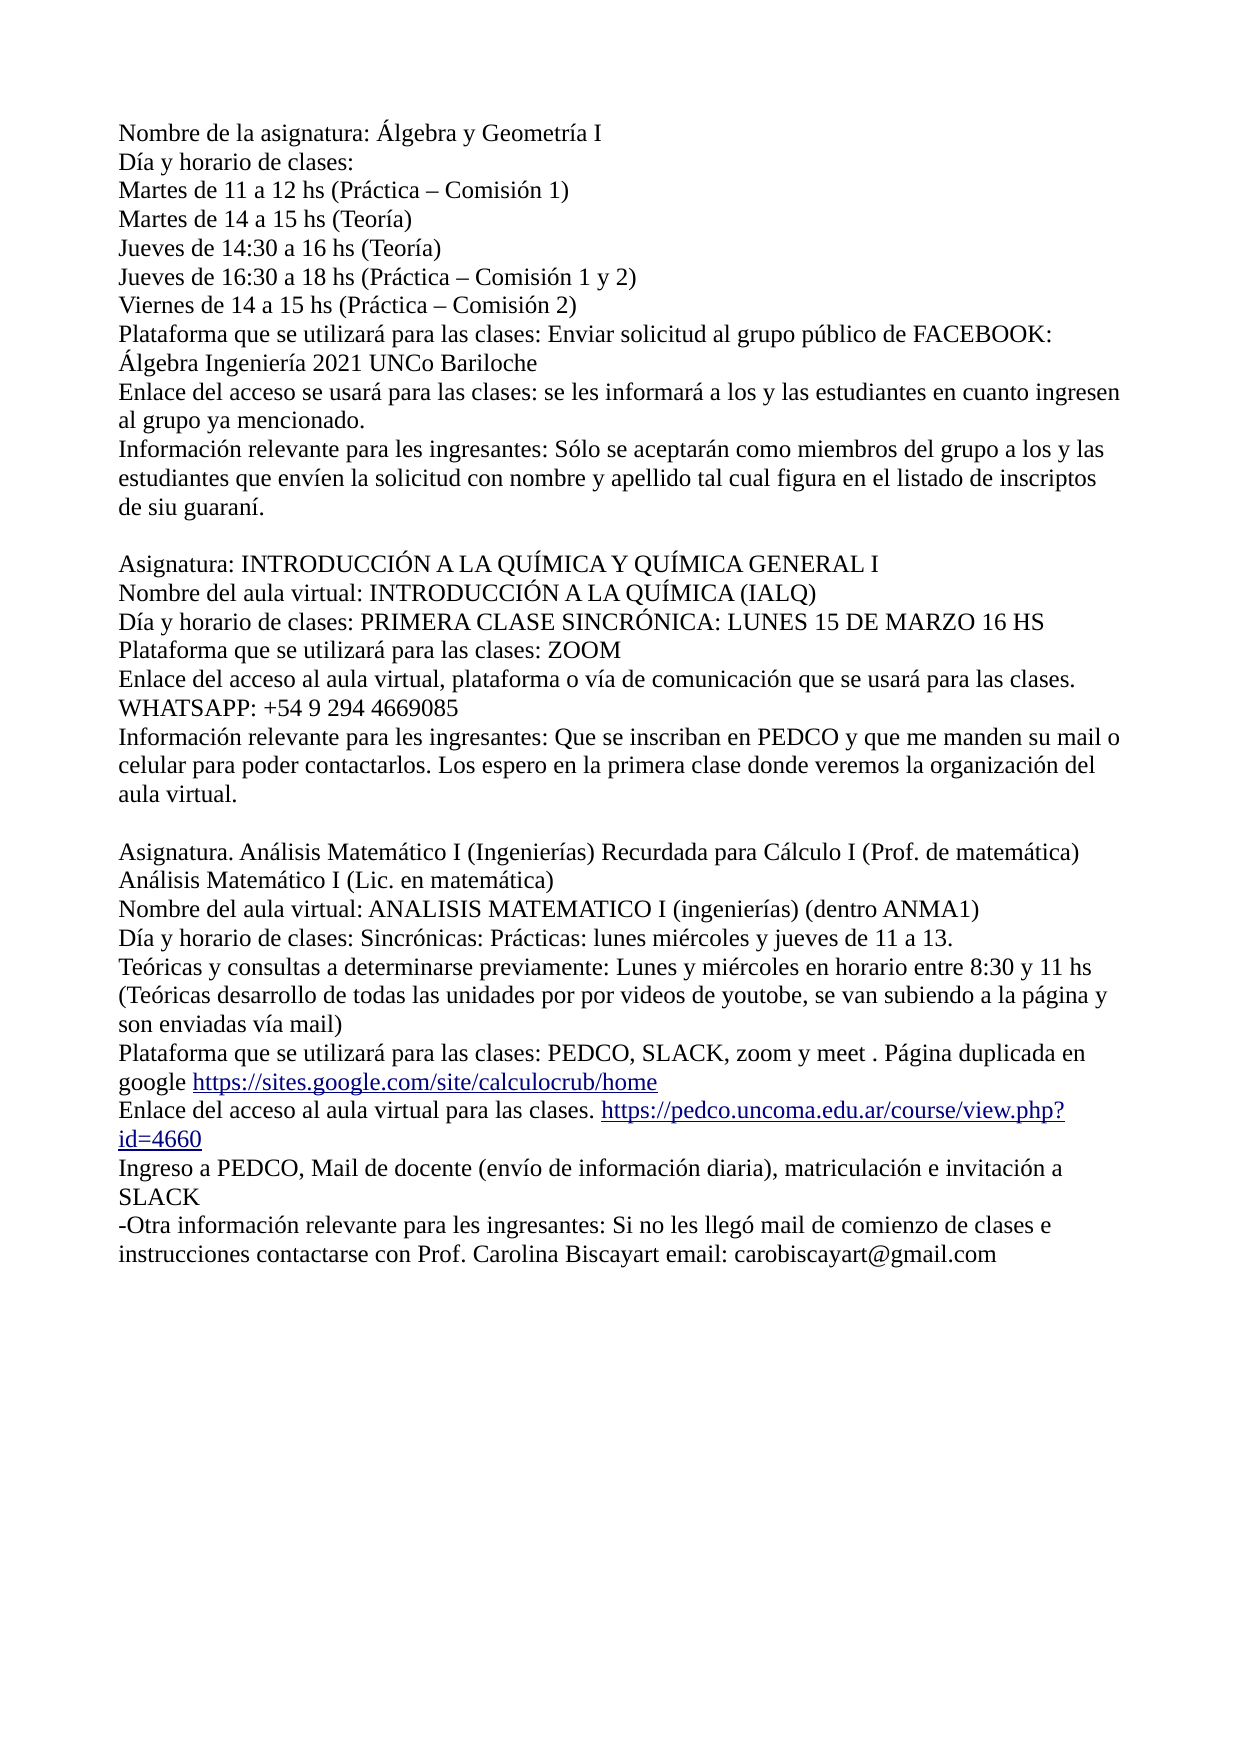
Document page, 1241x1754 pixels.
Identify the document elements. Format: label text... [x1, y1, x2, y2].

text Información relevante para les ingresantes: Que se inscriban en PEDCO y que me manden su mail o celular para poder contactarlos. Los espero en la primera clase donde veremos la organización del aula virtual. [118, 722, 1122, 808]
text Enlace del acceso se usará para las clases: se les informará a los y las estudiantes en cuanto ingresen al grupo ya mencionado. [118, 377, 1122, 434]
text Plataforma que se utilizará para las clases: Enviar solicitud al grupo público de FACEBOOK: Álgebra Ingeniería 2021 UNCo Bariloche [118, 319, 1122, 377]
text WHATSAPP: +54 9 294 4669085 [118, 693, 1122, 722]
text Nombre del aula virtual: ANALISIS MATEMATICO I (ingenierías) (dentro ANMA1) [118, 894, 1122, 923]
text Martes de 14 a 15 hs (Teoría) [118, 204, 1122, 233]
text -Otra información relevante para les ingresantes: Si no les llegó mail de comienzo de clases e instrucciones contactarse con Prof. Carolina Biscayart email: carobiscayart@gmail.com [118, 1211, 1122, 1268]
text Enlace del acceso al aula virtual, plataforma o vía de comunicación que se usará para las clases. [118, 664, 1122, 693]
text Nombre de la asignatura: Álgebra y Geometría I [118, 118, 1122, 147]
text Plataforma que se utilizará para las clases: ZOOM [118, 636, 1122, 664]
text Día y horario de clases: Sincrónicas: Prácticas: lunes miércoles y jueves de 11 a 13. [118, 923, 1122, 952]
text Enlace del acceso al aula virtual para las clases. https://pedco.uncoma.edu.ar/course/view.php?id=4660 [118, 1096, 1122, 1153]
text Viernes de 14 a 15 hs (Práctica – Comisión 2) [118, 291, 1122, 319]
text Ingreso a PEDCO, Mail de docente (envío de información diaria), matriculación e invitación a SLACK [118, 1153, 1122, 1211]
text Análisis Matemático I (Lic. en matemática) [118, 866, 1122, 894]
text Plataforma que se utilizará para las clases: PEDCO, SLACK, zoom y meet . Página duplicada en google https://sites.google.com/site/calculocrub/home [118, 1038, 1122, 1096]
text Día y horario de clases: PRIMERA CLASE SINCRÓNICA: LUNES 15 DE MARZO 16 HS [118, 607, 1122, 636]
text Jueves de 16:30 a 18 hs (Práctica – Comisión 1 y 2) [118, 262, 1122, 291]
text Asignatura: INTRODUCCIÓN A LA QUÍMICA Y QUÍMICA GENERAL I [118, 549, 1122, 578]
text Día y horario de clases: [118, 147, 1122, 176]
text Información relevante para les ingresantes: Sólo se aceptarán como miembros del grupo a los y las estudiantes que envíen la solicitud con nombre y apellido tal cual figura en el listado de inscriptos de siu guaraní. [118, 434, 1122, 521]
text Jueves de 14:30 a 16 hs (Teoría) [118, 233, 1122, 262]
text Nombre del aula virtual: INTRODUCCIÓN A LA QUÍMICA (IALQ) [118, 578, 1122, 607]
text Martes de 11 a 12 hs (Práctica – Comisión 1) [118, 176, 1122, 204]
text Asignatura. Análisis Matemático I (Ingenierías) Recurdada para Cálculo I (Prof. de matemática) [118, 837, 1122, 866]
text Teóricas y consultas a determinarse previamente: Lunes y miércoles en horario entre 8:30 y 11 hs (Teóricas desarrollo de todas las unidades por por videos de youtobe, se van subiendo a la página y son enviadas vía mail) [118, 952, 1122, 1038]
